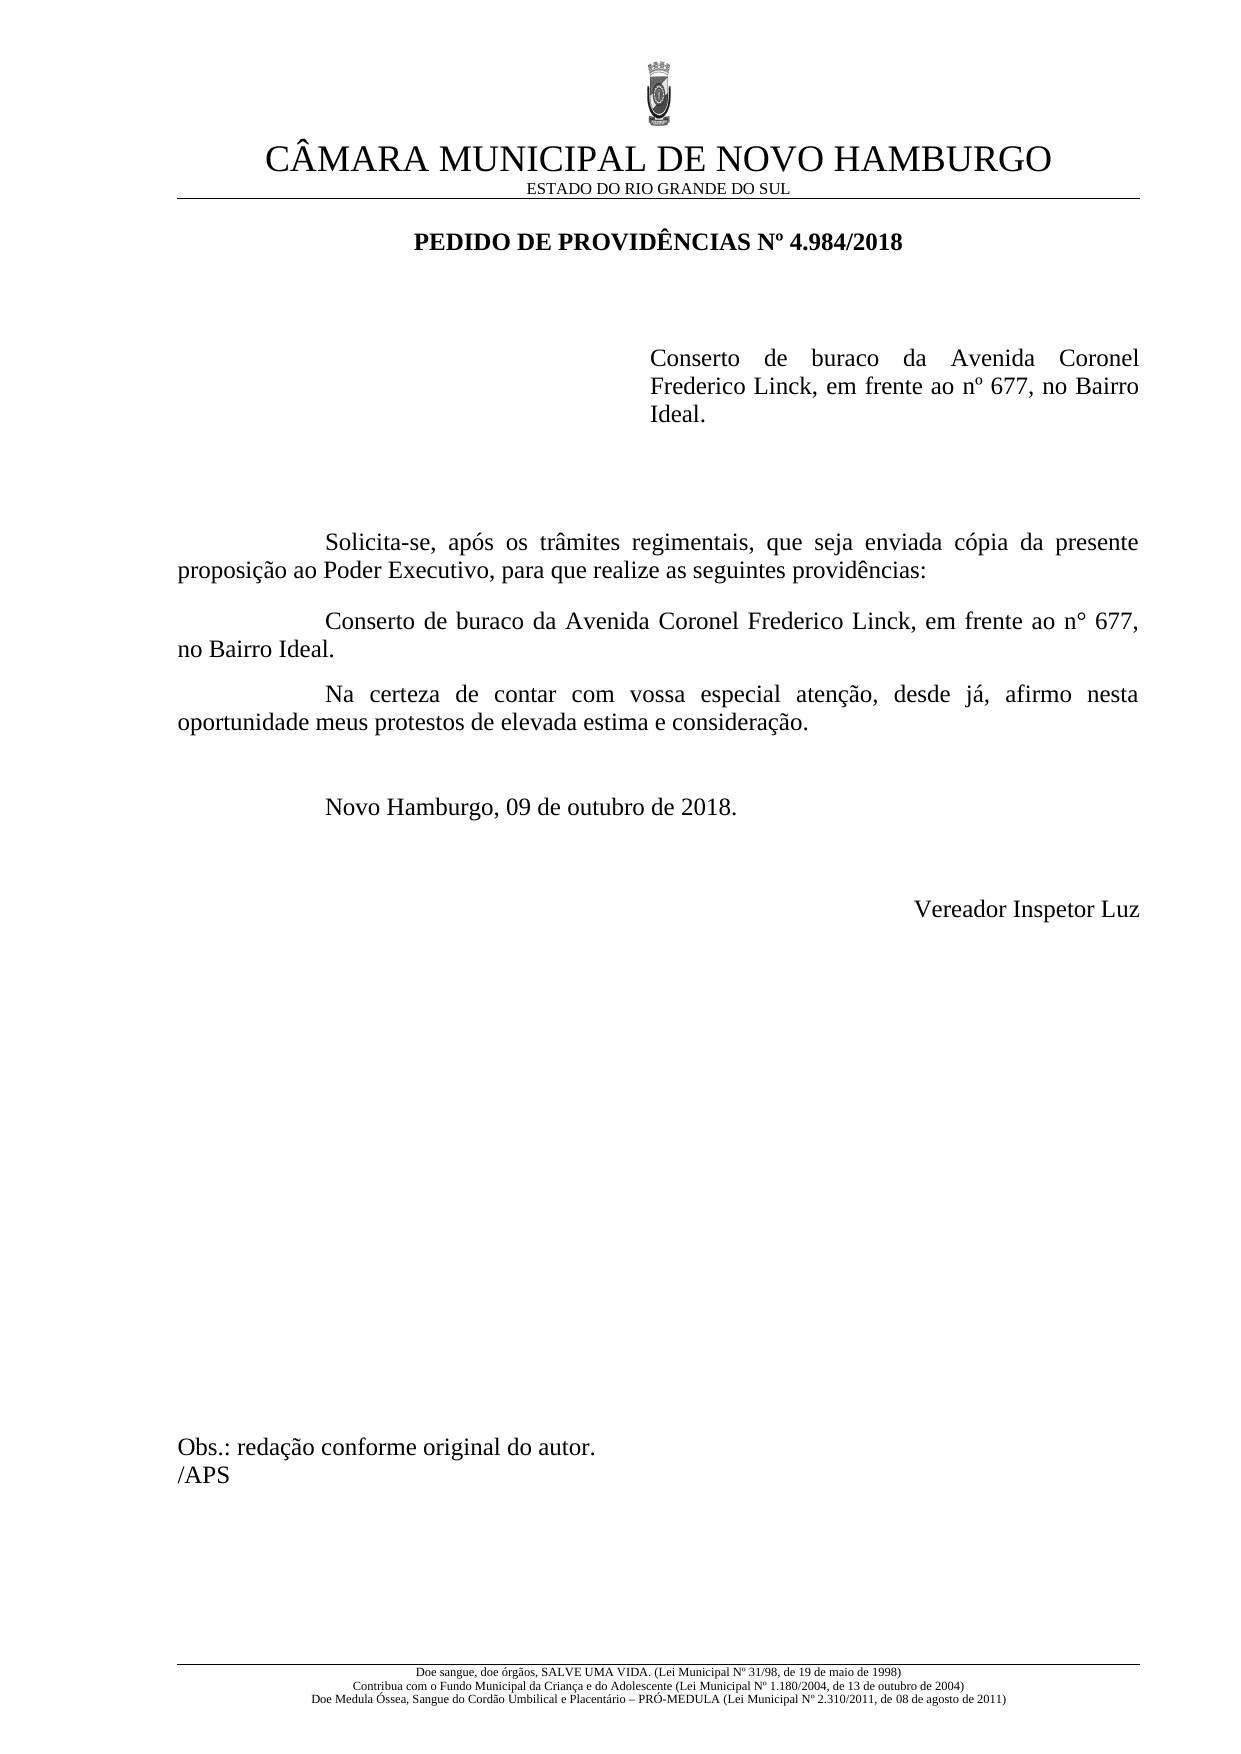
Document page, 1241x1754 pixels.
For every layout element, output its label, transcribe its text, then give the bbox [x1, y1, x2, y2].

text PEDIDO DE PROVIDÊNCIAS Nº 4.984/2018 [177, 228, 1140, 256]
text Solicita-se, após os trâmites regimentais, que seja enviada cópia da presente proposição ao Poder Executivo, para que realize as seguintes providências: [177, 528, 1140, 583]
text Na certeza de contar com vossa especial atenção, desde já, afirmo nesta oportunidade meus protestos de elevada estima e consideração. [177, 680, 1140, 736]
text Novo Hamburgo, 09 de outubro de 2018. [177, 793, 1140, 821]
text Conserto de buraco da Avenida Coronel Frederico Linck, em frente ao n° 677, no Bairro Ideal. [177, 607, 1140, 662]
text Obs.: redação conforme original do autor. [177, 1433, 1140, 1461]
text /APS [177, 1461, 1140, 1489]
text Vereador Inspetor Luz [177, 895, 1140, 923]
text Conserto de buraco da Avenida Coronel Frederico Linck, em frente ao nº 677, no Bairro Ideal. [650, 344, 1140, 428]
